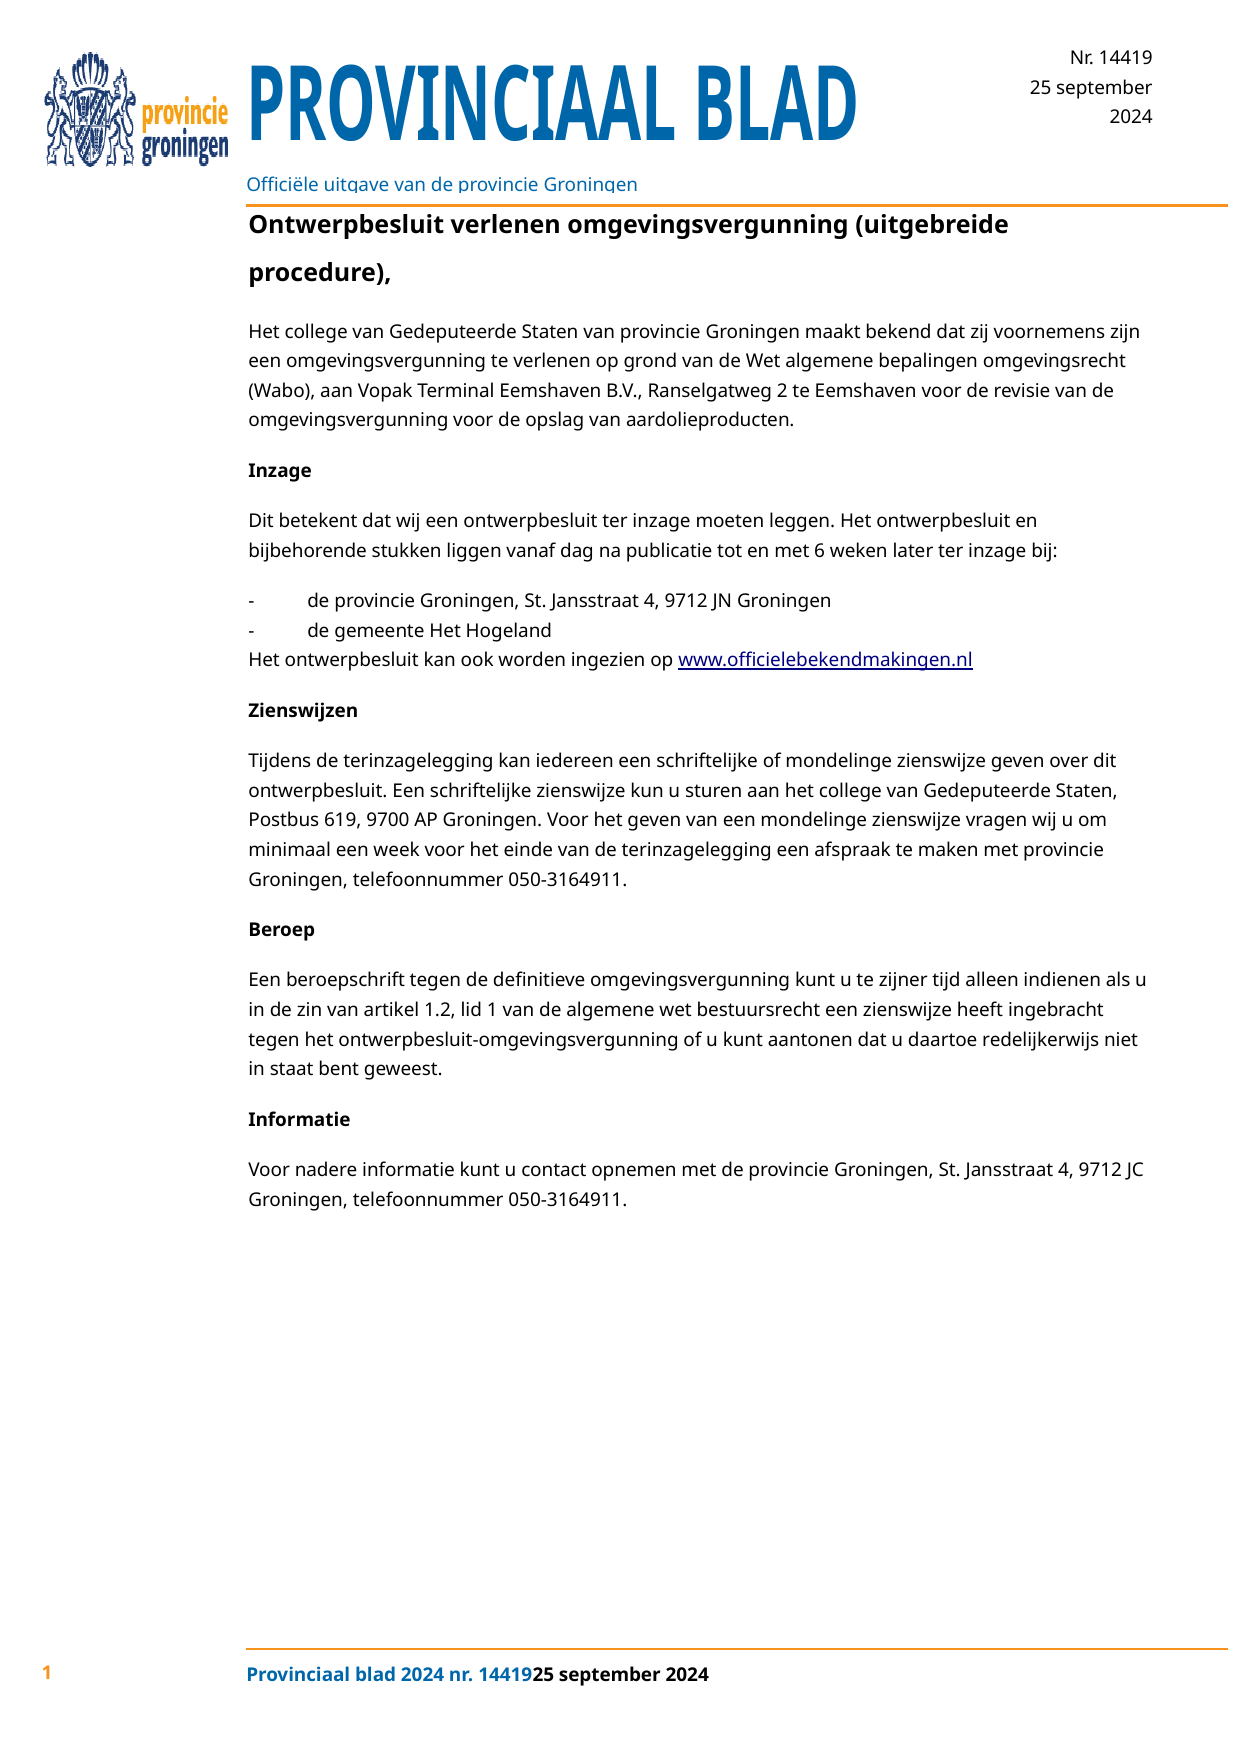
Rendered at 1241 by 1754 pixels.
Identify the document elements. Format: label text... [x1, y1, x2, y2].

text Inzage [248, 457, 1152, 483]
text Het college van Gedeputeerde Staten van provincie Groningen maakt bekend dat zij voornemens zijn een omgevingsvergunning te verlenen op grond van de Wet algemene bepalingen omgevingsrecht (Wabo), aan Vopak Terminal Eemshaven B.V., Ranselgatweg 2 te Eemshaven voor de revisie van de omgevingsvergunning voor de opslag van aardolieproducten. [248, 318, 1152, 432]
list de provincie Groningen, St. Jansstraat 4, 9712 JN Groningen [248, 587, 1152, 613]
picture [41, 47, 231, 172]
text Ontwerpbesluit verlenen omgevingsvergunning (uitgebreide procedure), [248, 207, 1152, 288]
text Voor nadere informatie kunt u contact opnemen met de provincie Groningen, St. Jansstraat 4, 9712 JC Groningen, telefoonnummer 050-3164911. [248, 1156, 1152, 1212]
text Het ontwerpbesluit kan ook worden ingezien op www.officielebekendmakingen.nl [248, 647, 1152, 672]
text Dit betekent dat wij een ontwerpbesluit ter inzage moeten leggen. Het ontwerpbesluit en bijbehorende stukken liggen vanaf dag na publicatie tot en met 6 weken later ter inzage bij: [248, 507, 1152, 563]
text Zienswijzen [248, 697, 1152, 723]
list de gemeente Het Hogeland [248, 617, 1152, 643]
text Beroep [248, 916, 1152, 942]
text Informatie [248, 1106, 1152, 1132]
text Tijdens de terinzagelegging kan iedereen een schriftelijke of mondelinge zienswijze geven over dit ontwerpbesluit. Een schriftelijke zienswijze kun u sturen aan het college van Gedeputeerde Staten, Postbus 619, 9700 AP Groningen. Voor het geven van een mondelinge zienswijze vragen wij u om minimaal een week voor het einde van de terinzagelegging een afspraak te maken met provincie Groningen, telefoonnummer 050-3164911. [248, 747, 1152, 892]
text Een beroepschrift tegen de definitieve omgevingsvergunning kunt u te zijner tijd alleen indienen als u in de zin van artikel 1.2, lid 1 van de algemene wet bestuursrecht een zienswijze heeft ingebracht tegen het ontwerpbesluit-omgevingsvergunning of u kunt aantonen dat u daartoe redelijkerwijs niet in staat bent geweest. [248, 967, 1152, 1081]
